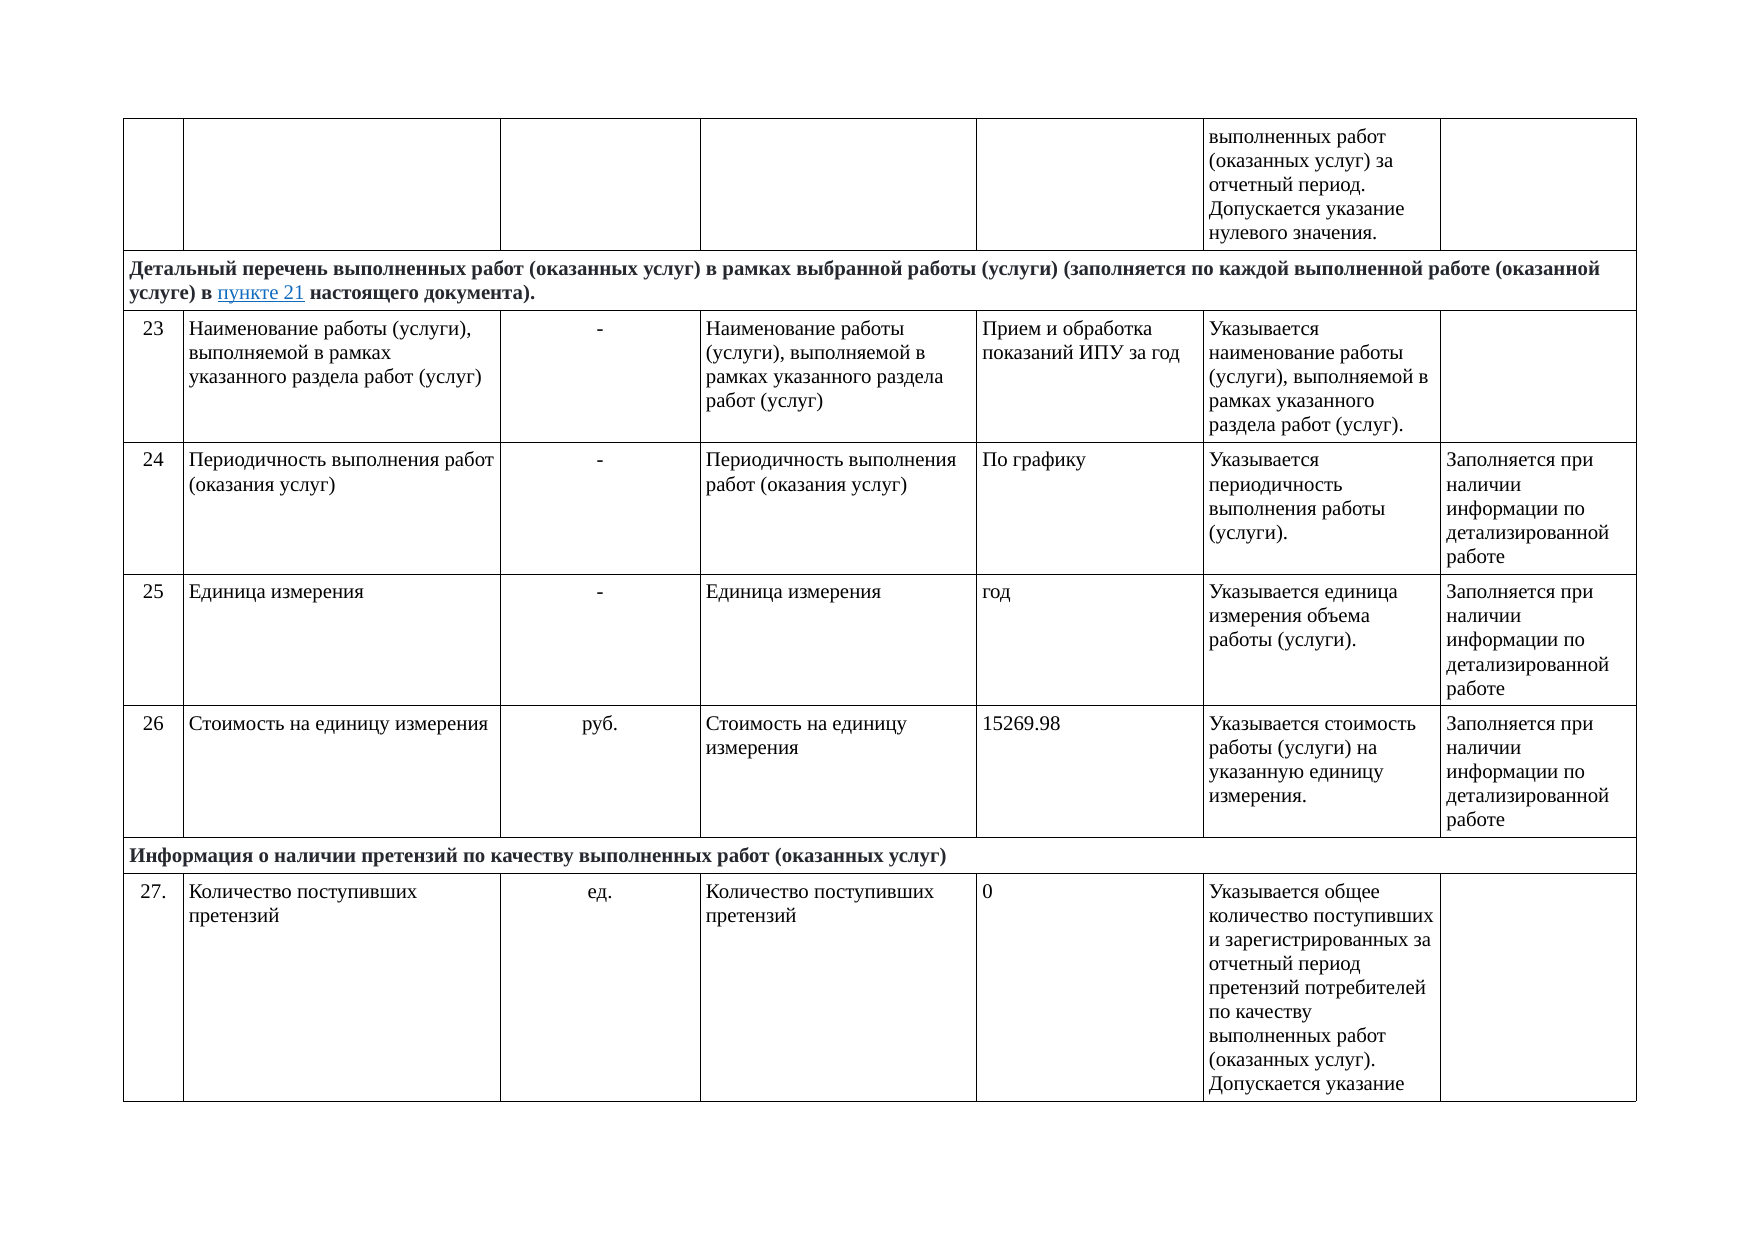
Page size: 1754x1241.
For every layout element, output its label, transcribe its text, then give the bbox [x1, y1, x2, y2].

table_cell - [501, 443, 700, 573]
table_cell Периодичность выполнения работ (оказания услуг) [701, 443, 976, 573]
table_cell Информация о наличии претензий по качеству выполненных работ (оказанных услуг) [124, 838, 1636, 873]
table_cell [184, 119, 500, 250]
table_cell [501, 119, 700, 250]
table_cell Единица измерения [701, 575, 976, 705]
table_cell [977, 119, 1203, 250]
table_cell выполненных работ (оказанных услуг) за отчетный период. Допускается указание нулевого значения. [1204, 119, 1440, 250]
table_cell Указывается общее количество поступивших и зарегистрированных за отчетный период претензий потребителей по качеству выполненных работ (оказанных услуг). Допускается указание [1204, 874, 1440, 1101]
table_cell Количество поступивших претензий [701, 874, 976, 1101]
table_cell ед. [501, 874, 700, 1101]
table_cell Единица измерения [184, 575, 500, 705]
table_cell Прием и обработка показаний ИПУ за год [977, 311, 1203, 442]
table_cell - [501, 311, 700, 442]
table_cell Детальный перечень выполненных работ (оказанных услуг) в рамках выбранной работы (услуги) (заполняется по каждой выполненной работе (оказанной услуге) в пункте 21 настоящего документа). [124, 251, 1636, 310]
table_cell Стоимость на единицу измерения [184, 706, 500, 837]
table_cell год [977, 575, 1203, 705]
table_cell Указывается периодичность выполнения работы (услуги). [1204, 443, 1440, 573]
table_cell - [501, 575, 700, 705]
table_cell 15269,98 [977, 706, 1203, 837]
table_cell [1441, 874, 1636, 1101]
table_cell Заполняется при наличии информации по детализированной работе [1441, 443, 1636, 573]
table_cell [701, 119, 976, 250]
table_cell Наименование работы (услуги), выполняемой в рамках указанного раздела работ (услуг) [184, 311, 500, 442]
table_cell 25 [124, 575, 183, 705]
table_cell Периодичность выполнения работ (оказания услуг) [184, 443, 500, 573]
table_cell Указывается единица измерения объема работы (услуги). [1204, 575, 1440, 705]
table_cell [124, 119, 183, 250]
table_cell 26 [124, 706, 183, 837]
table_cell Заполняется при наличии информации по детализированной работе [1441, 575, 1636, 705]
table_cell Стоимость на единицу измерения [701, 706, 976, 837]
table_cell 0 [977, 874, 1203, 1101]
table_cell 27. [124, 874, 183, 1101]
table_cell руб. [501, 706, 700, 837]
table_cell По графику [977, 443, 1203, 573]
table_cell Указывается наименование работы (услуги), выполняемой в рамках указанного раздела работ (услуг). [1204, 311, 1440, 442]
table_cell 23 [124, 311, 183, 442]
table_cell Указывается стоимость работы (услуги) на указанную единицу измерения. [1204, 706, 1440, 837]
table_cell 24 [124, 443, 183, 573]
table_cell Количество поступивших претензий [184, 874, 500, 1101]
table_cell [1441, 119, 1636, 250]
table_cell Заполняется при наличии информации по детализированной работе [1441, 706, 1636, 837]
table_cell Наименование работы (услуги), выполняемой в рамках указанного раздела работ (услуг) [701, 311, 976, 442]
table_cell [1441, 311, 1636, 442]
